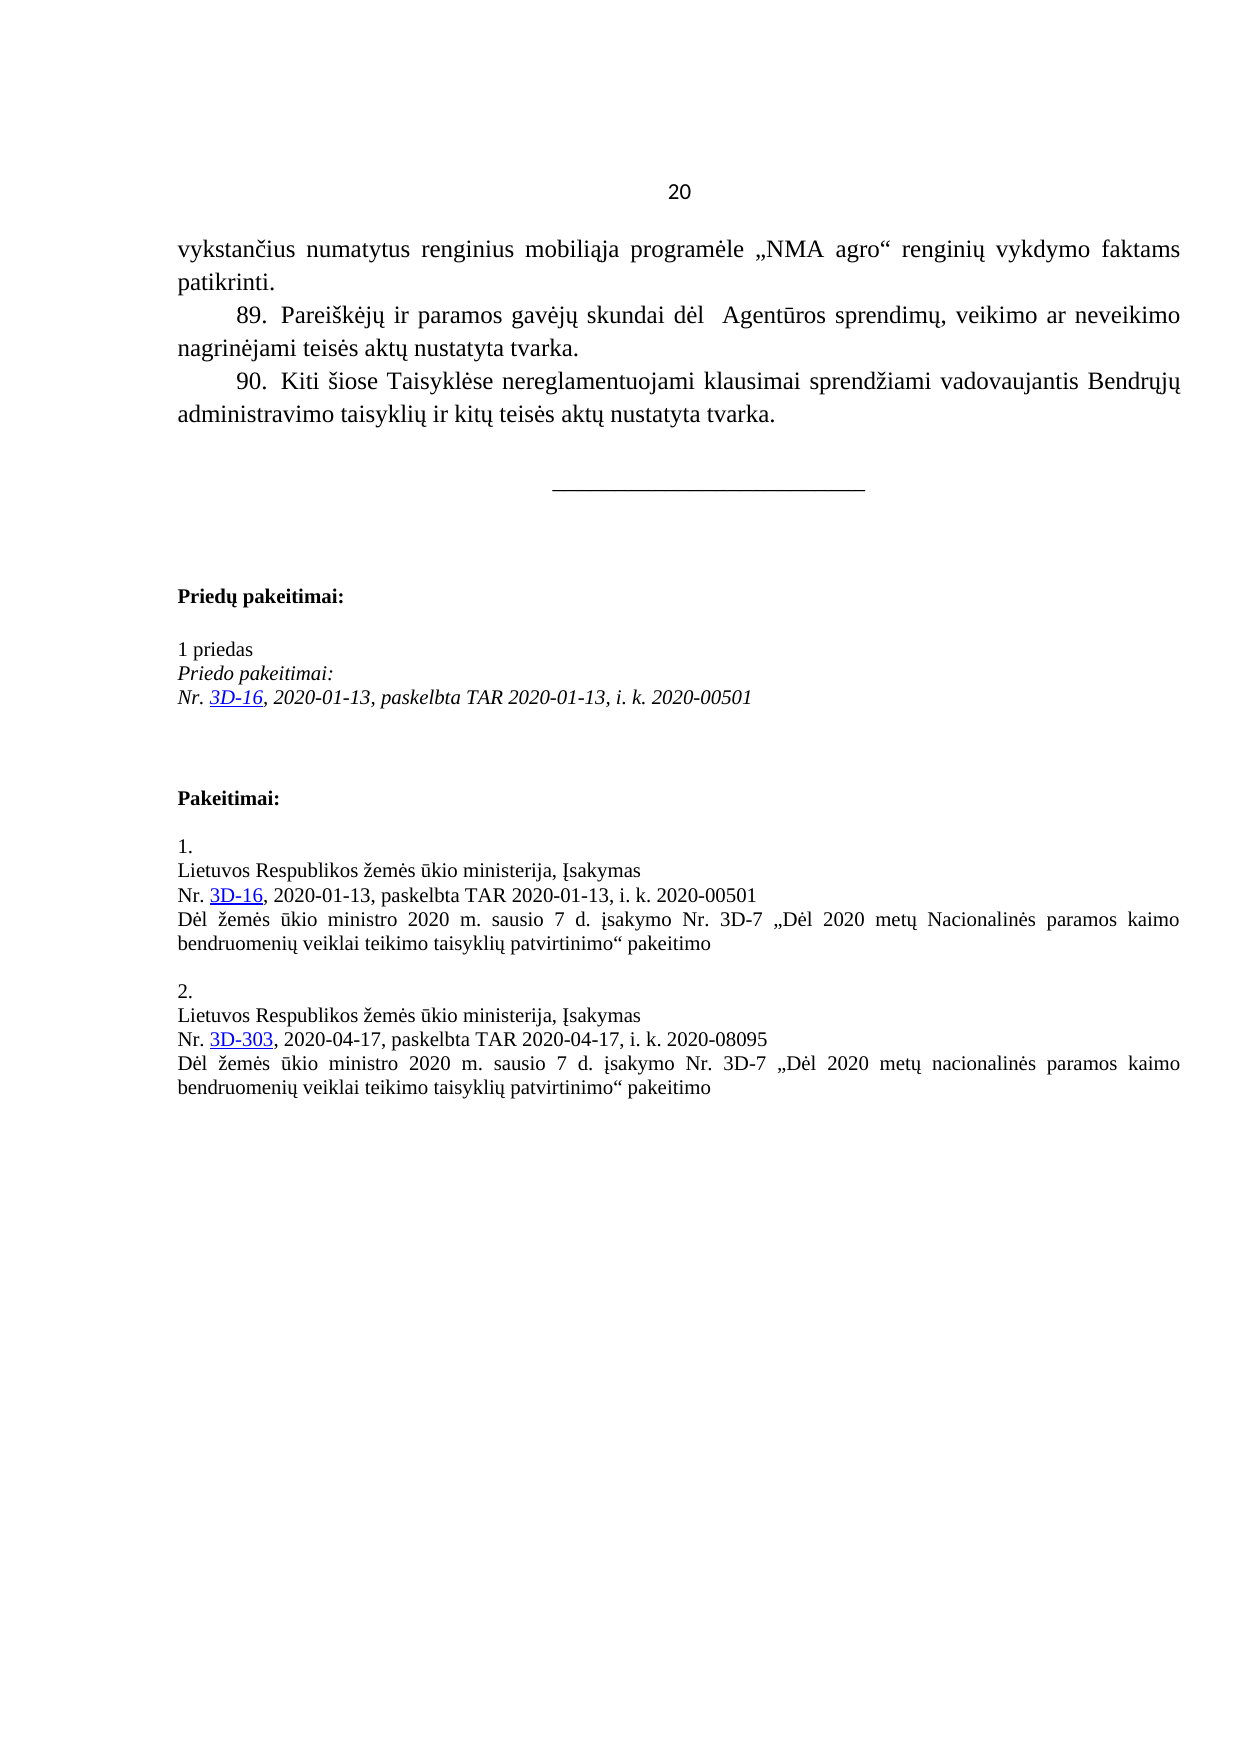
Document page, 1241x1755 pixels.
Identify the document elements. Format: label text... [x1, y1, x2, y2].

text Dėl žemės ūkio ministro 2020 m. sausio 7 d. įsakymo Nr. 3D-7 „Dėl 2020 metų nacionalinės paramos kaimo bendruomenių veiklai teikimo taisyklių patvirtinimo“ pakeitimo [177, 1051, 1181, 1099]
text 2. [177, 979, 1181, 1003]
text Nr. 3D-303, 2020-04-17, paskelbta TAR 2020-04-17, i. k. 2020-08095 [177, 1027, 1181, 1051]
text Dėl žemės ūkio ministro 2020 m. sausio 7 d. įsakymo Nr. 3D-7 „Dėl 2020 metų Nacionalinės paramos kaimo bendruomenių veiklai teikimo taisyklių patvirtinimo“ pakeitimo [177, 907, 1181, 955]
text _________________________ [177, 465, 1181, 494]
text vykstančius numatytus renginius mobiliąja programėle „NMA agro“ renginių vykdymo faktams patikrinti. [177, 234, 1181, 296]
text Lietuvos Respublikos žemės ūkio ministerija, Įsakymas [177, 858, 1181, 882]
text Priedo pakeitimai: [177, 661, 1181, 685]
text Pakeitimai: [177, 786, 1181, 810]
text 1 priedas [177, 637, 1181, 661]
text Priedų pakeitimai: [177, 584, 1181, 608]
text 89. Pareiškėjų ir paramos gavėjų skundai dėl Agentūros sprendimų, veikimo ar neveikimo nagrinėjami teisės aktų nustatyta tvarka. [177, 300, 1181, 362]
text 1. [177, 834, 1181, 858]
text 90. Kiti šiose Taisyklėse nereglamentuojami klausimai sprendžiami vadovaujantis Bendrųjų administravimo taisyklių ir kitų teisės aktų nustatyta tvarka. [177, 366, 1181, 428]
text Nr. 3D-16, 2020-01-13, paskelbta TAR 2020-01-13, i. k. 2020-00501 [177, 882, 1181, 907]
text Nr. 3D-16, 2020-01-13, paskelbta TAR 2020-01-13, i. k. 2020-00501 [177, 685, 1181, 709]
text Lietuvos Respublikos žemės ūkio ministerija, Įsakymas [177, 1003, 1181, 1027]
